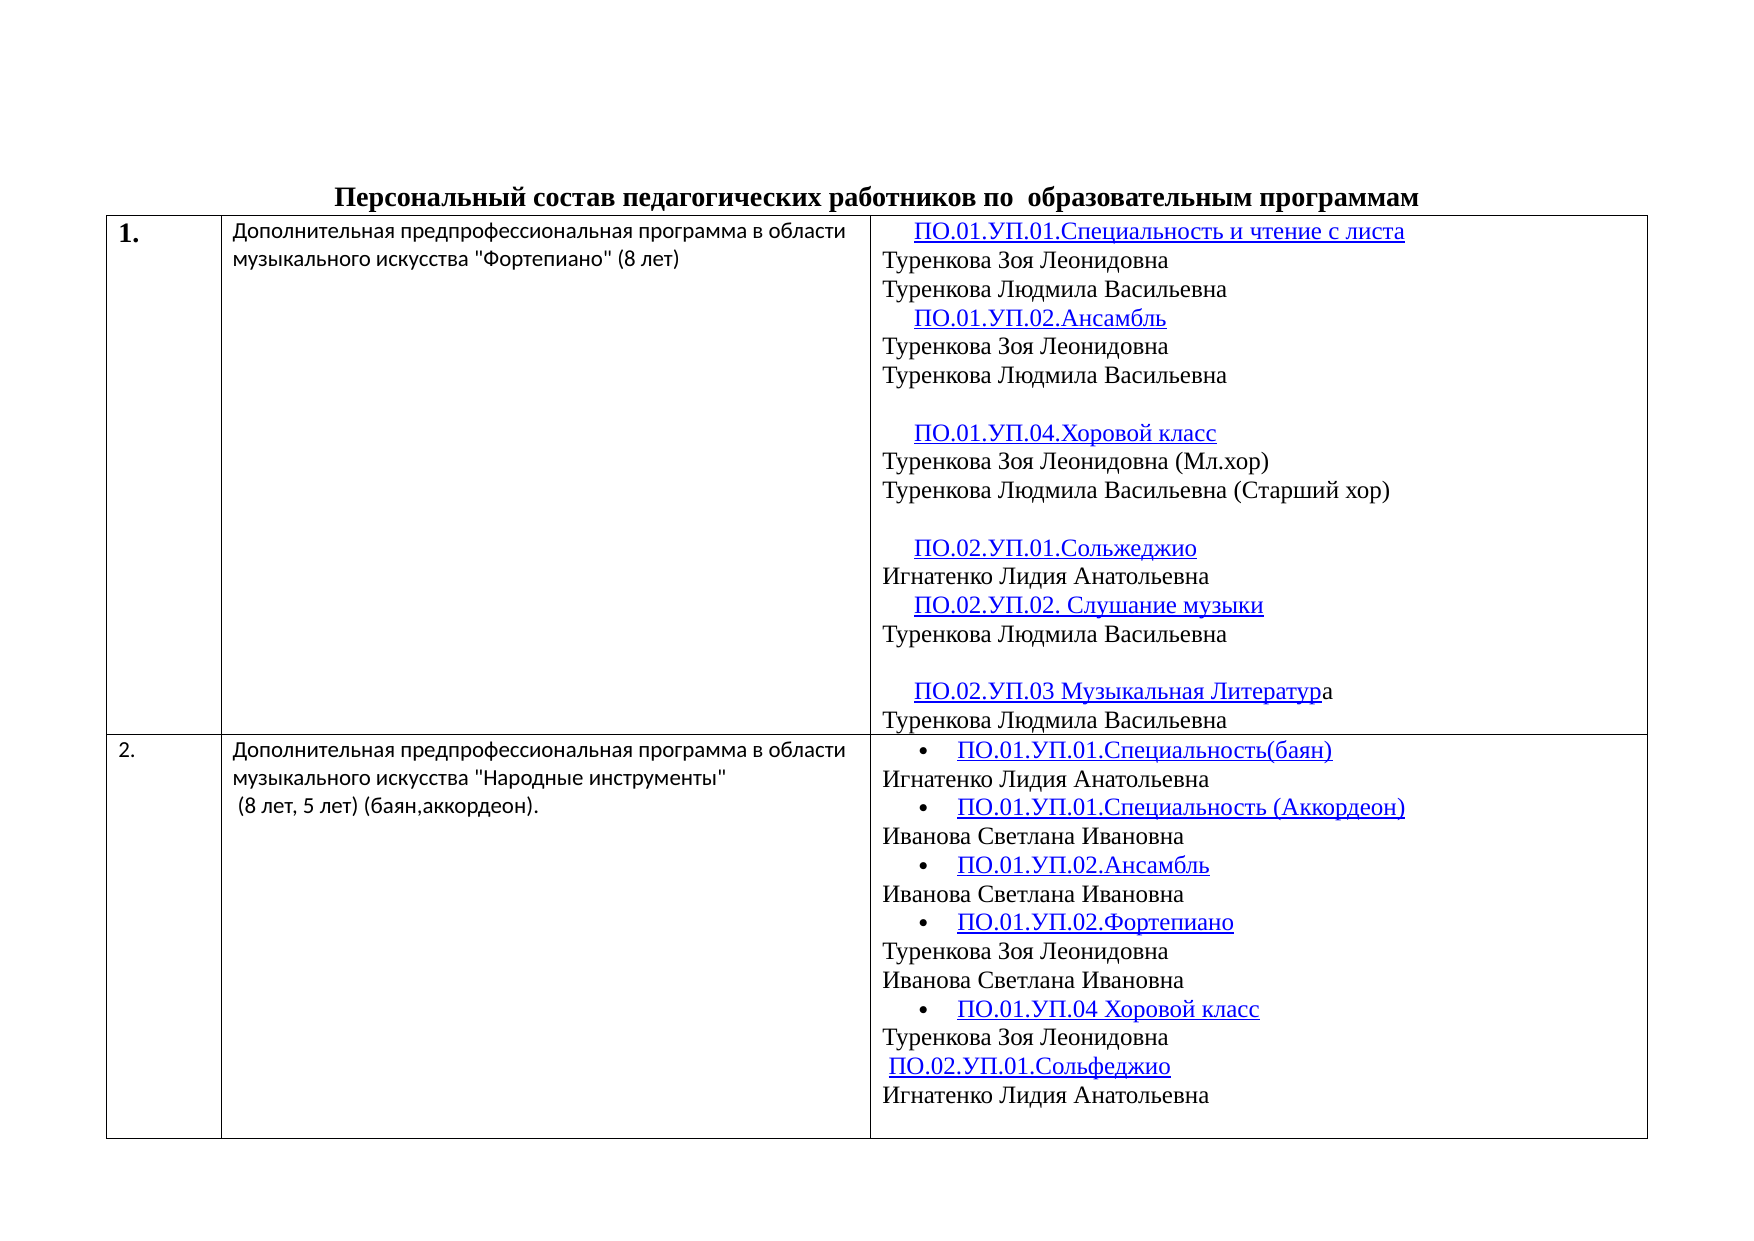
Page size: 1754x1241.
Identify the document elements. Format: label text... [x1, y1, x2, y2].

table_header  ПО.01.УП.01.Специальность и чтение с листа Туренкова Зоя Леонидовна Туренкова Людмила Васильевна  ПО.01.УП.02.Ансамбль Туренкова Зоя Леонидовна Туренкова Людмила Васильевна  ПО.01.УП.04.Хоровой класс Туренкова Зоя Леонидовна (Мл.хор) Туренкова Людмила Васильевна (Старший хор)  ПО.02.УП.01.Сольжеджио Игнатенко Лидия Анатольевна  ПО.02.УП.02. Слушание музыки Туренкова Людмила Васильевна  ПО.02.УП.03 Музыкальная Литература Туренкова Людмила Васильевна [871, 216, 1647, 734]
table_header Дополнительная предпрофессиональная программа в области музыкального искусства "Фортепиано" (8 лет) [222, 216, 870, 734]
table_header 1. [107, 216, 221, 734]
text Персональный состав педагогических работников по образовательным программам [118, 180, 1636, 212]
table_cell Дополнительная предпрофессиональная программа в области музыкального искусства "Народные инструменты" (8 лет, 5 лет) (баян,аккордеон). [222, 735, 870, 1137]
table_cell ПО.01.УП.01.Специальность(баян) Игнатенко Лидия Анатольевна ПО.01.УП.01.Специальность (Аккордеон) Иванова Светлана Ивановна ПО.01.УП.02.Ансамбль Иванова Светлана Ивановна ПО.01.УП.02.Фортепиано Туренкова Зоя Леонидовна Иванова Светлана Ивановна ПО.01.УП.04 Хоровой класс Туренкова Зоя Леонидовна ПО.02.УП.01.Сольфеджио Игнатенко Лидия Анатольевна [871, 735, 1647, 1137]
table_cell 2. [107, 735, 221, 1137]
